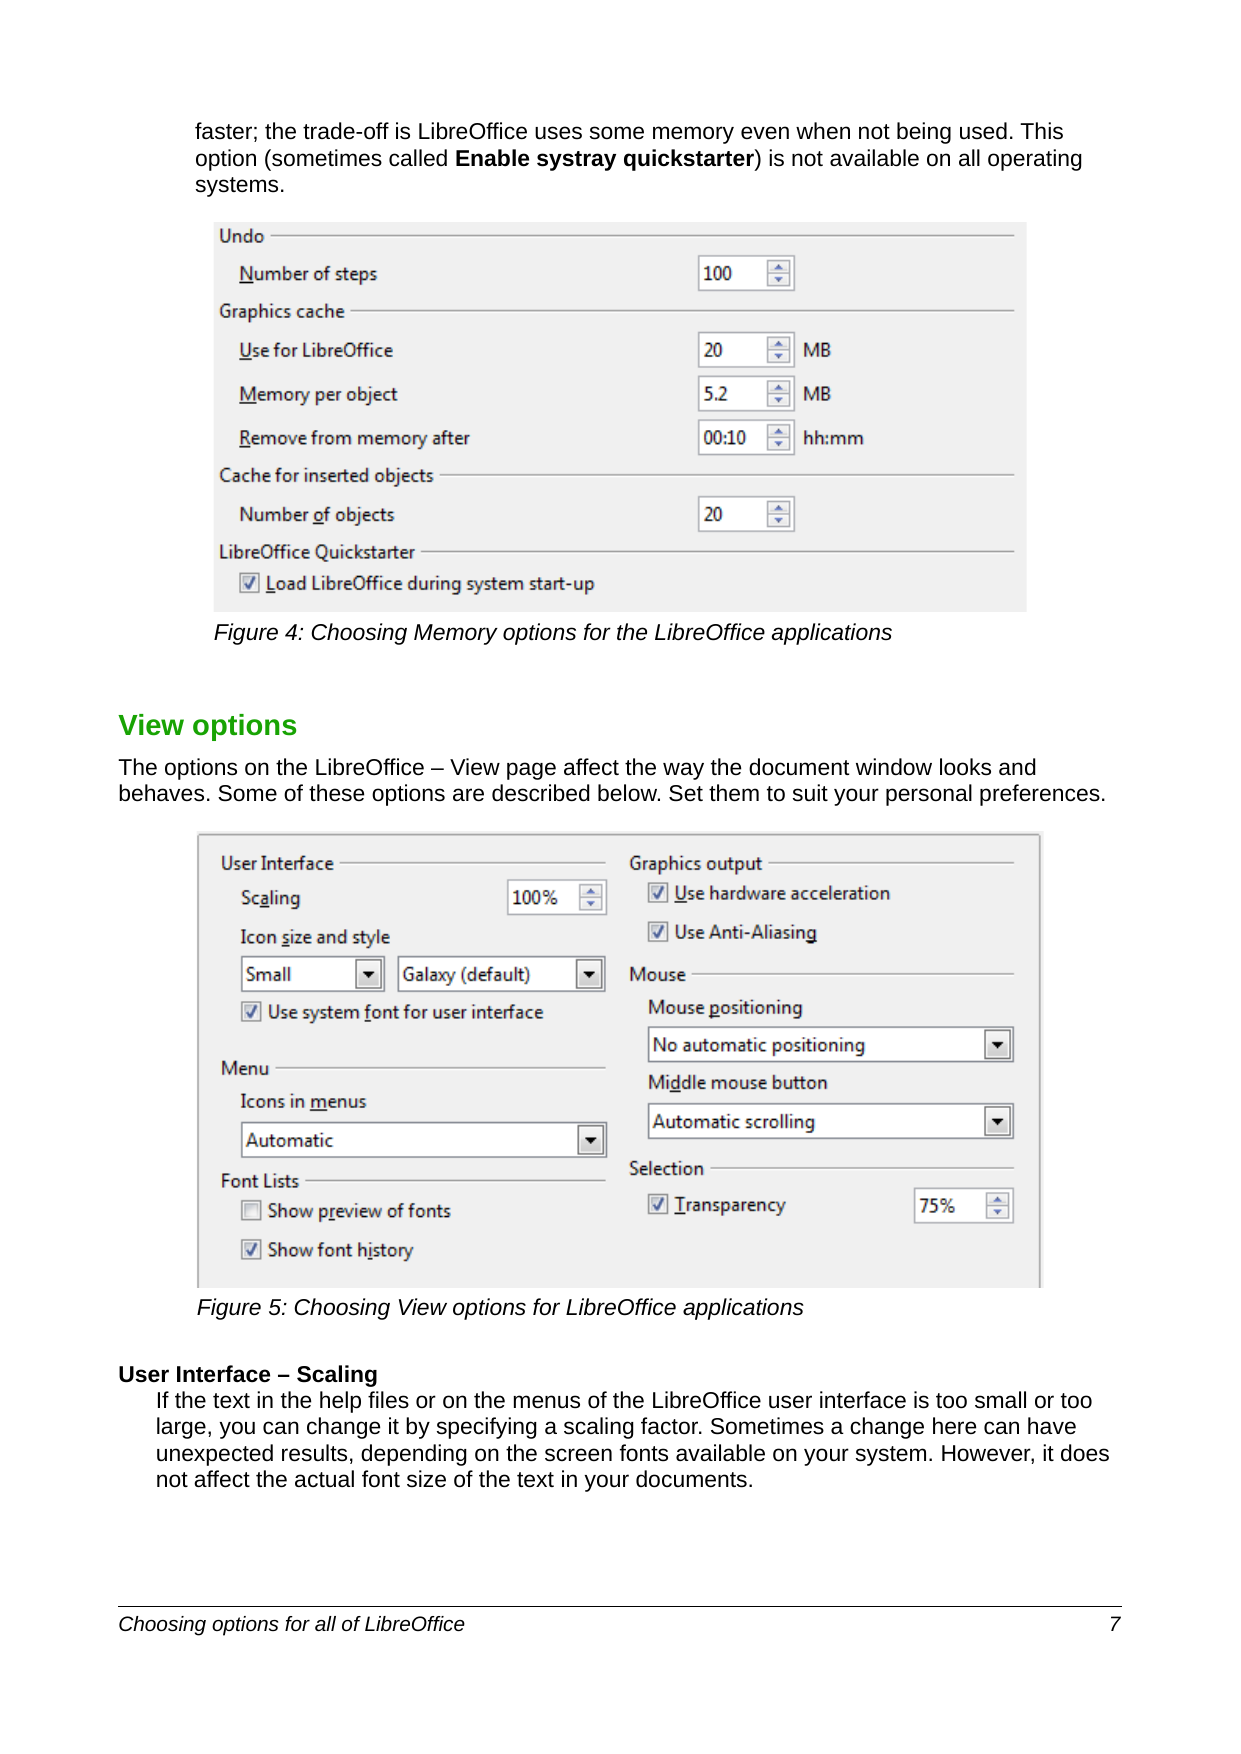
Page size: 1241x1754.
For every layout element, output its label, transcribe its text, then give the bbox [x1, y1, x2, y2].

list faster; the trade-off is LibreOffice uses some memory even when not being used. This option (sometimes called Enable systray quickstarter) is not available on all operating systems. [156, 118, 1122, 197]
text Figure 5: Choosing View options for LibreOffice applications [197, 1294, 1043, 1321]
text User Interface – Scaling [118, 1361, 1122, 1387]
text Figure 4: Choosing Memory options for the LibreOffice applications [214, 618, 1027, 645]
text If the text in the help files or on the menus of the LibreOffice user interface is too small or too large, you can change it by specifying a scaling factor. Sometimes a change here can have unexpected results, depending on the screen fonts available on your system. However, it does not affect the actual font size of the text in your documents. [156, 1387, 1122, 1492]
picture [213, 222, 1027, 612]
subtitle View options [118, 708, 1122, 741]
picture [196, 831, 1044, 1288]
text The options on the LibreOffice – View page affect the way the document window looks and behaves. Some of these options are described below. Set them to suit your personal preferences. [118, 754, 1122, 807]
